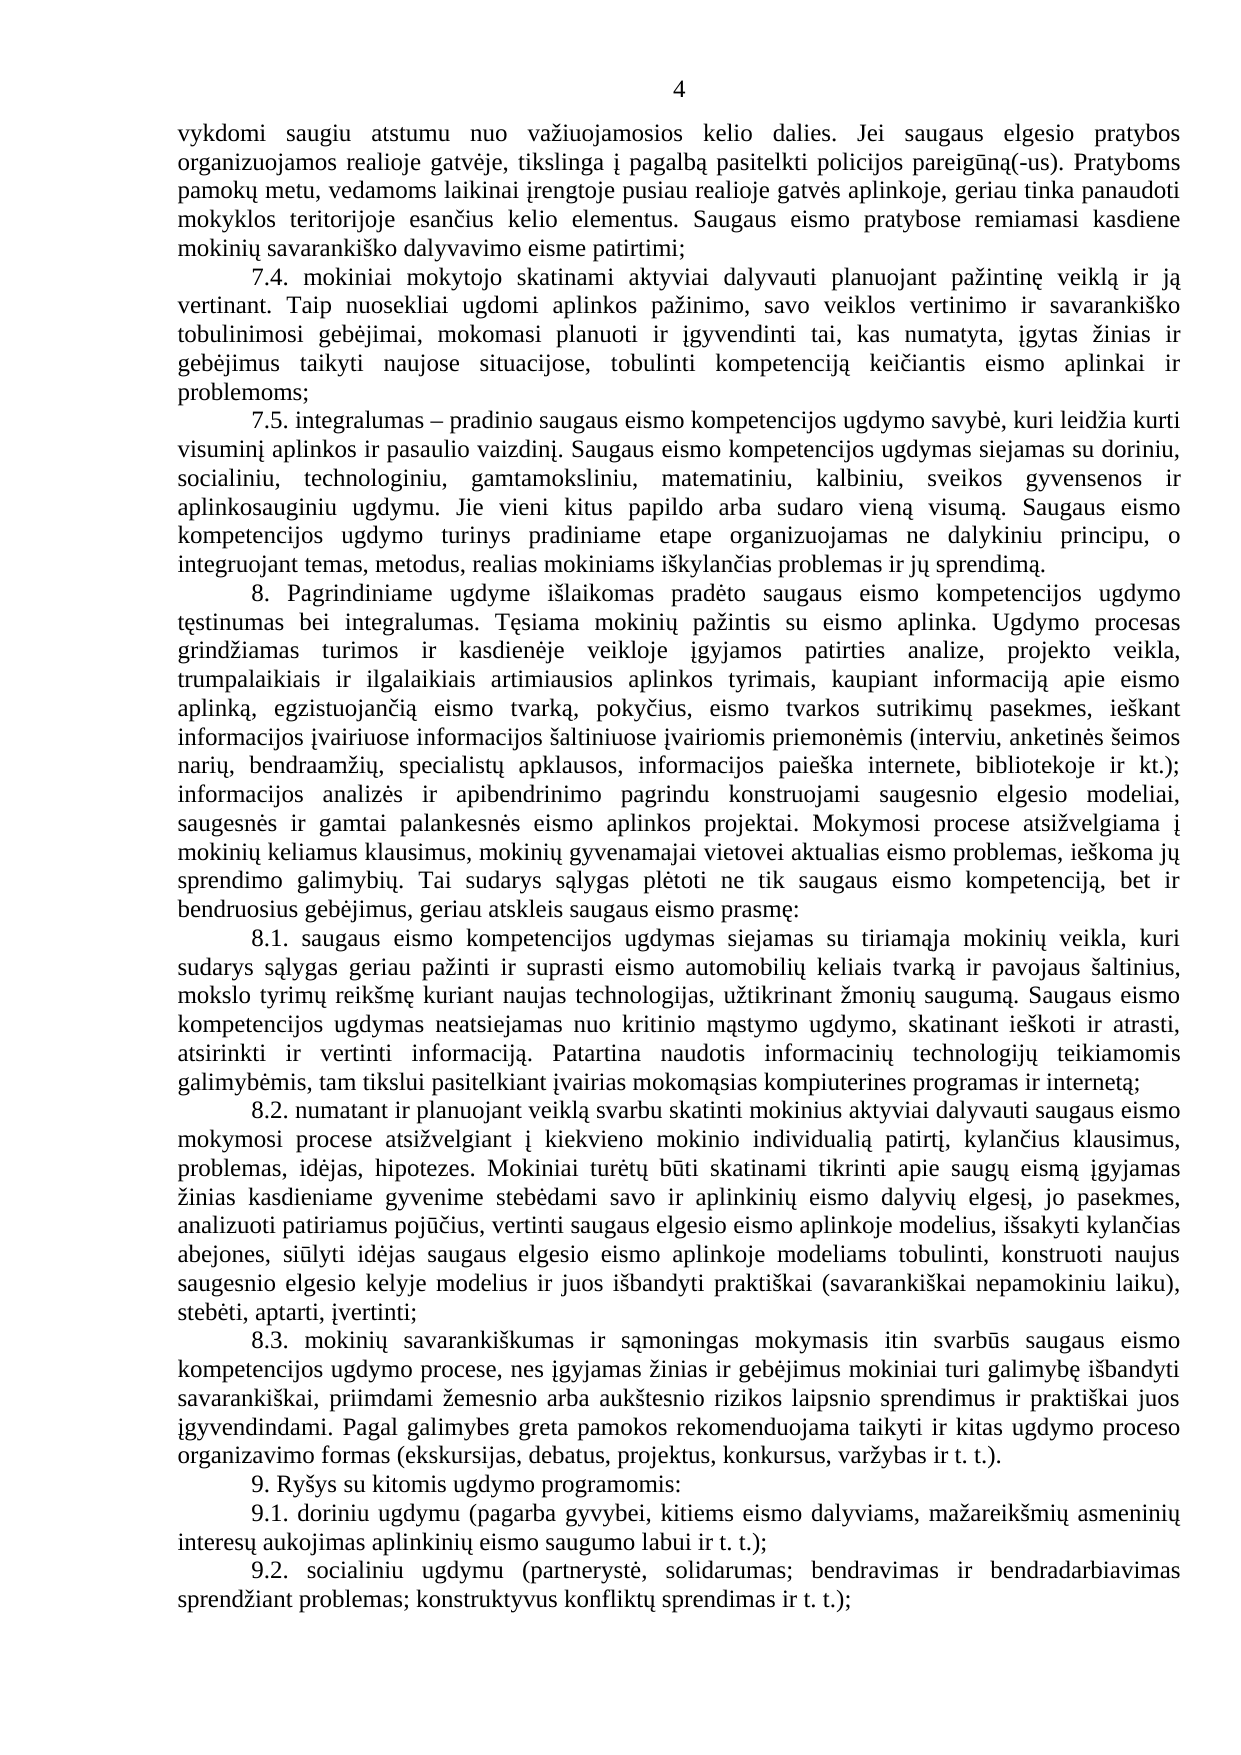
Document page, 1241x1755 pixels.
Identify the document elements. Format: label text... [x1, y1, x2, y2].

text 7.4. mokiniai mokytojo skatinami aktyviai dalyvauti planuojant pažintinę veiklą ir ją vertinant. Taip nuosekliai ugdomi aplinkos pažinimo, savo veiklos vertinimo ir savarankiško tobulinimosi gebėjimai, mokomasi planuoti ir įgyvendinti tai, kas numatyta, įgytas žinias ir gebėjimus taikyti naujose situacijose, tobulinti kompetenciją keičiantis eismo aplinkai ir problemoms; [177, 262, 1181, 406]
text 9.2. socialiniu ugdymu (partnerystė, solidarumas; bendravimas ir bendradarbiavimas sprendžiant problemas; konstruktyvus konfliktų sprendimas ir t. t.); [177, 1556, 1181, 1613]
text vykdomi saugiu atstumu nuo važiuojamosios kelio dalies. Jei saugaus elgesio pratybos organizuojamos realioje gatvėje, tikslinga į pagalbą pasitelkti policijos pareigūną(-us). Pratyboms pamokų metu, vedamoms laikinai įrengtoje pusiau realioje gatvės aplinkoje, geriau tinka panaudoti mokyklos teritorijoje esančius kelio elementus. Saugaus eismo pratybose remiamasi kasdiene mokinių savarankiško dalyvavimo eisme patirtimi; [177, 118, 1181, 262]
text 8.3. mokinių savarankiškumas ir sąmoningas mokymasis itin svarbūs saugaus eismo kompetencijos ugdymo procese, nes įgyjamas žinias ir gebėjimus mokiniai turi galimybę išbandyti savarankiškai, priimdami žemesnio arba aukštesnio rizikos laipsnio sprendimus ir praktiškai juos įgyvendindami. Pagal galimybes greta pamokos rekomenduojama taikyti ir kitas ugdymo proceso organizavimo formas (ekskursijas, debatus, projektus, konkursus, varžybas ir t. t.). [177, 1326, 1181, 1469]
text 8. Pagrindiniame ugdyme išlaikomas pradėto saugaus eismo kompetencijos ugdymo tęstinumas bei integralumas. Tęsiama mokinių pažintis su eismo aplinka. Ugdymo procesas grindžiamas turimos ir kasdienėje veikloje įgyjamos patirties analize, projekto veikla, trumpalaikiais ir ilgalaikiais artimiausios aplinkos tyrimais, kaupiant informaciją apie eismo aplinką, egzistuojančią eismo tvarką, pokyčius, eismo tvarkos sutrikimų pasekmes, ieškant informacijos įvairiuose informacijos šaltiniuose įvairiomis priemonėmis (interviu, anketinės šeimos narių, bendraamžių, specialistų apklausos, informacijos paieška internete, bibliotekoje ir kt.); informacijos analizės ir apibendrinimo pagrindu konstruojami saugesnio elgesio modeliai, saugesnės ir gamtai palankesnės eismo aplinkos projektai. Mokymosi procese atsižvelgiama į mokinių keliamus klausimus, mokinių gyvenamajai vietovei aktualias eismo problemas, ieškoma jų sprendimo galimybių. Tai sudarys sąlygas plėtoti ne tik saugaus eismo kompetenciją, bet ir bendruosius gebėjimus, geriau atskleis saugaus eismo prasmę: [177, 578, 1181, 923]
text 8.2. numatant ir planuojant veiklą svarbu skatinti mokinius aktyviai dalyvauti saugaus eismo mokymosi procese atsižvelgiant į kiekvieno mokinio individualią patirtį, kylančius klausimus, problemas, idėjas, hipotezes. Mokiniai turėtų būti skatinami tikrinti apie saugų eismą įgyjamas žinias kasdieniame gyvenime stebėdami savo ir aplinkinių eismo dalyvių elgesį, jo pasekmes, analizuoti patiriamus pojūčius, vertinti saugaus elgesio eismo aplinkoje modelius, išsakyti kylančias abejones, siūlyti idėjas saugaus elgesio eismo aplinkoje modeliams tobulinti, konstruoti naujus saugesnio elgesio kelyje modelius ir juos išbandyti praktiškai (savarankiškai nepamokiniu laiku), stebėti, aptarti, įvertinti; [177, 1096, 1181, 1326]
text 9.1. doriniu ugdymu (pagarba gyvybei, kitiems eismo dalyviams, mažareikšmių asmeninių interesų aukojimas aplinkinių eismo saugumo labui ir t. t.); [177, 1498, 1181, 1556]
text 8.1. saugaus eismo kompetencijos ugdymas siejamas su tiriamąja mokinių veikla, kuri sudarys sąlygas geriau pažinti ir suprasti eismo automobilių keliais tvarką ir pavojaus šaltinius, mokslo tyrimų reikšmę kuriant naujas technologijas, užtikrinant žmonių saugumą. Saugaus eismo kompetencijos ugdymas neatsiejamas nuo kritinio mąstymo ugdymo, skatinant ieškoti ir atrasti, atsirinkti ir vertinti informaciją. Patartina naudotis informacinių technologijų teikiamomis galimybėmis, tam tikslui pasitelkiant įvairias mokomąsias kompiuterines programas ir internetą; [177, 923, 1181, 1096]
text 7.5. integralumas – pradinio saugaus eismo kompetencijos ugdymo savybė, kuri leidžia kurti visuminį aplinkos ir pasaulio vaizdinį. Saugaus eismo kompetencijos ugdymas siejamas su doriniu, socialiniu, technologiniu, gamtamoksliniu, matematiniu, kalbiniu, sveikos gyvensenos ir aplinkosauginiu ugdymu. Jie vieni kitus papildo arba sudaro vieną visumą. Saugaus eismo kompetencijos ugdymo turinys pradiniame etape organizuojamas ne dalykiniu principu, o integruojant temas, metodus, realias mokiniams iškylančias problemas ir jų sprendimą. [177, 406, 1181, 578]
text 9. Ryšys su kitomis ugdymo programomis: [177, 1469, 1181, 1498]
